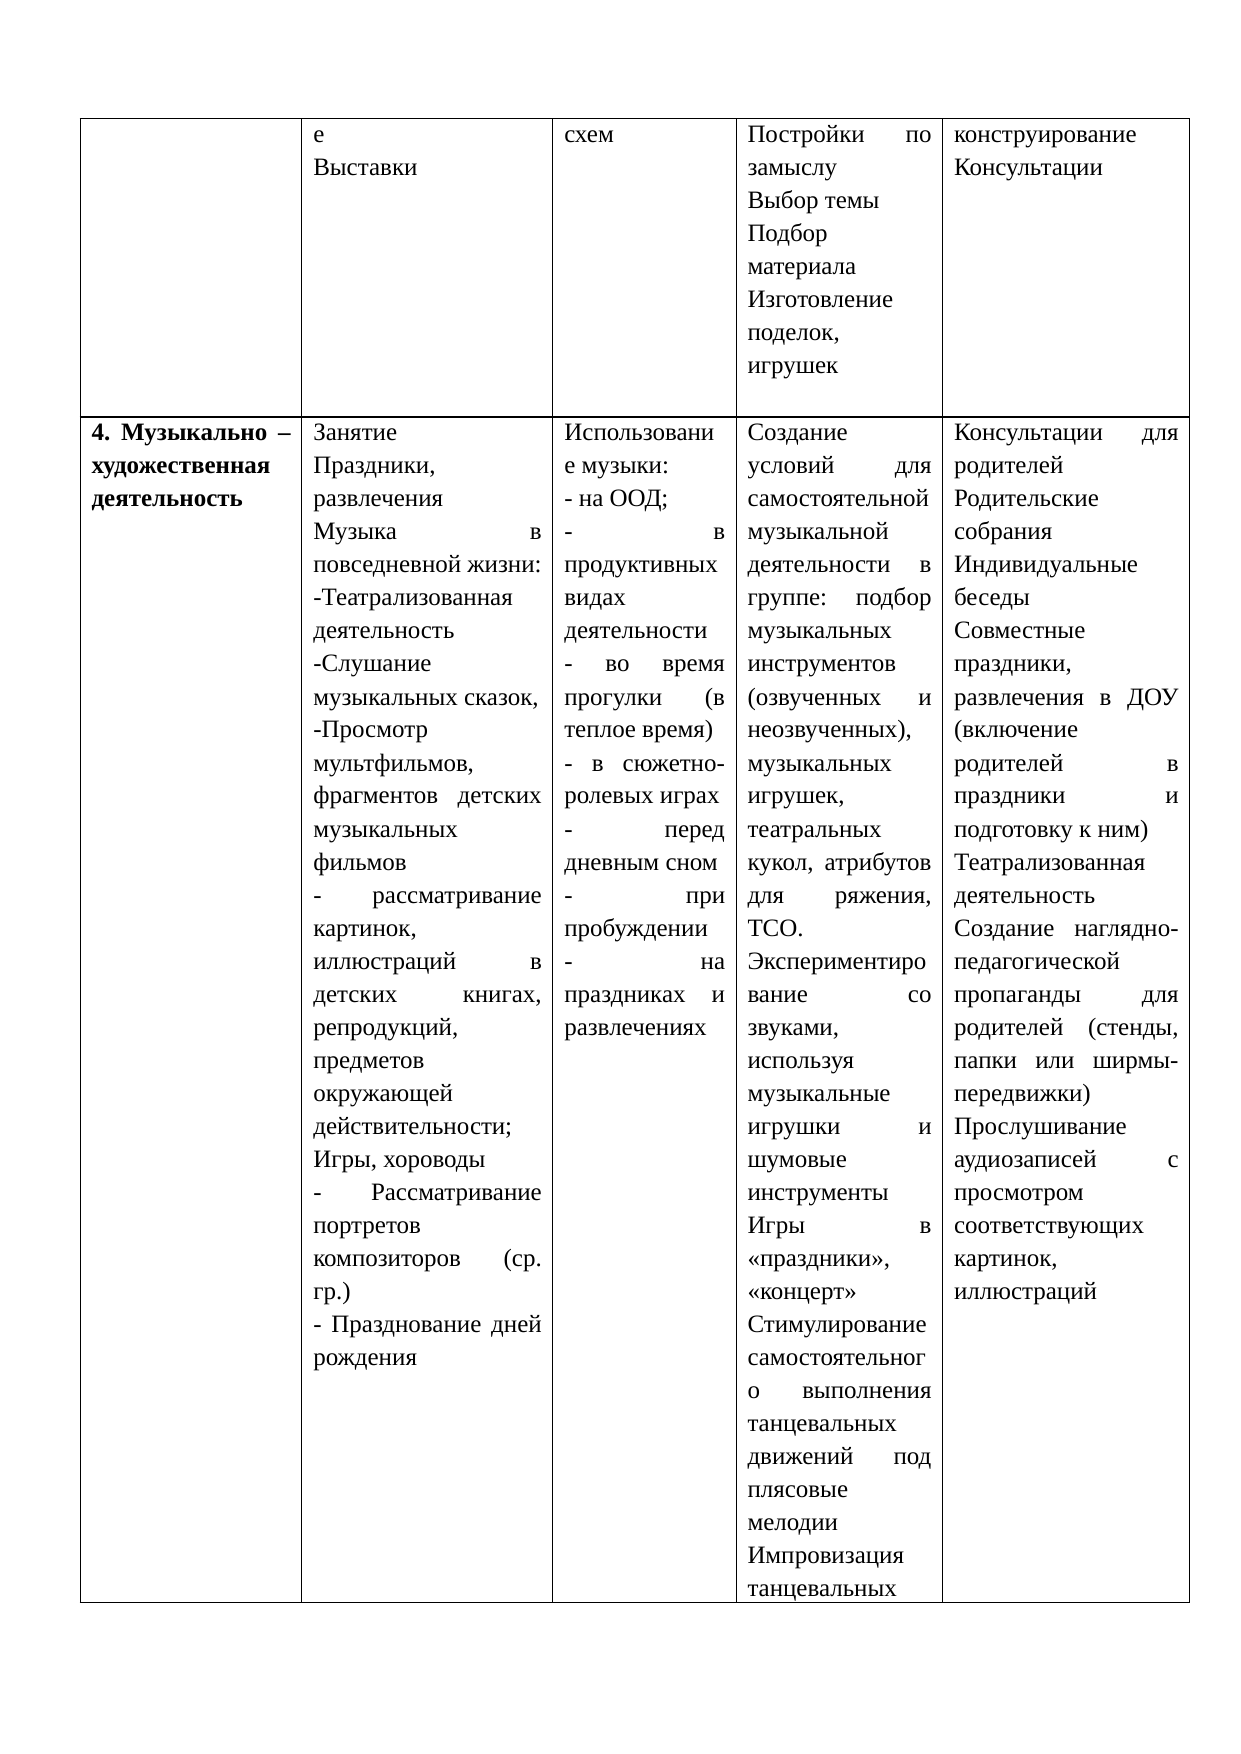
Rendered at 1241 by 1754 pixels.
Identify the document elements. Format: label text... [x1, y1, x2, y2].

table_cell Создание условий для самостоятельной музыкальной деятельности в группе: подбор музыкальных инструментов (озвученных и неозвученных), музыкальных игрушек, театральных кукол, атрибутов для ряжения, ТСО. Экспериментирование со звуками, используя музыкальные игрушки и шумовые инструменты Игры в «праздники», «концерт» Стимулирование самостоятельного выполнения танцевальных движений под плясовые мелодии Импровизация танцевальных [737, 418, 942, 1602]
table_cell Постройки по замыслу Выбор темы Подбор материала Изготовление поделок, игрушек [737, 119, 942, 416]
table_cell конструирование Консультации [943, 119, 1189, 416]
table_cell схем [553, 119, 736, 416]
table_cell е Выставки [302, 119, 552, 416]
table_cell Консультации для родителей Родительские собрания Индивидуальные беседы Совместные праздники, развлечения в ДОУ (включение родителей в праздники и подготовку к ним) Театрализованная деятельность Создание наглядно-педагогической пропаганды для родителей (стенды, папки или ширмы-передвижки) Прослушивание аудиозаписей с просмотром соответствующих картинок, иллюстраций [943, 418, 1189, 1602]
table_cell Занятие Праздники, развлечения Музыка в повседневной жизни: -Театрализованная деятельность -Слушание музыкальных сказок, -Просмотр мультфильмов, фрагментов детских музыкальных фильмов - рассматривание картинок, иллюстраций в детских книгах, репродукций, предметов окружающей действительности; Игры, хороводы - Рассматривание портретов композиторов (ср. гр.) - Празднование дней рождения [302, 418, 552, 1602]
table_cell [81, 119, 301, 416]
table_cell 4. Музыкально – художественная деятельность [81, 418, 301, 1602]
table_cell Использование музыки: - на ООД; - в продуктивных видах деятельности - во время прогулки (в теплое время) - в сюжетно-ролевых играх - перед дневным сном - при пробуждении - на праздниках и развлечениях [553, 418, 736, 1602]
